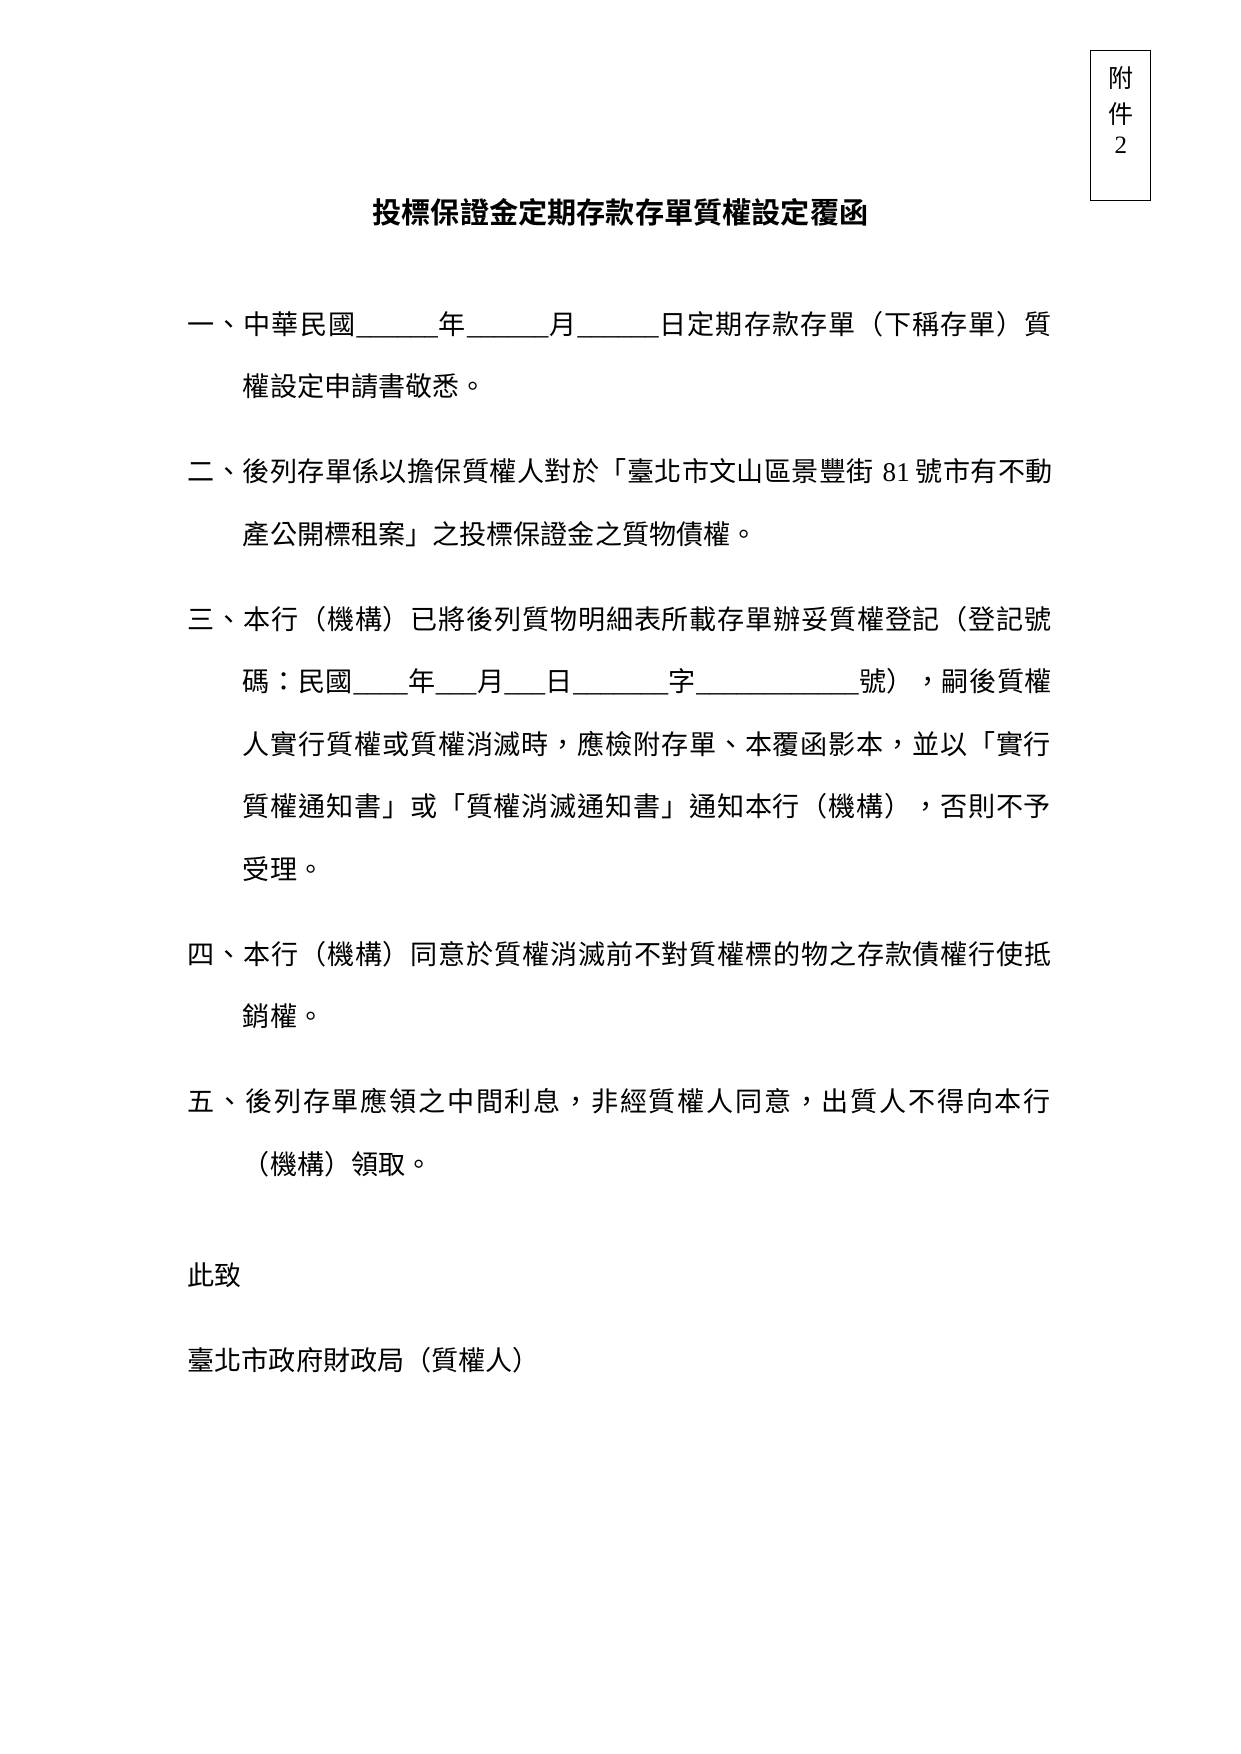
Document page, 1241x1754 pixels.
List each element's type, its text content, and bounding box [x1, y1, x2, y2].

text 四、本行（機構）同意於質權消滅前不對質權標的物之存款債權行使抵銷權。 [187, 911, 1053, 1036]
text 二、後列存單係以擔保質權人對於「臺北市文山區景豐街81號市有不動產公開標租案」之投標保證金之質物債權。 [187, 428, 1053, 553]
text 三、本行（機構）已將後列質物明細表所載存單辦妥質權登記（登記號碼：民國____年___月___日_______字____________號），嗣後質權人實行質權或質權消滅時，應檢附存單、本覆函影本，並以「實行質權通知書」或「質權消滅通知書」通知本行（機構），否則不予受理。 [187, 576, 1053, 888]
text 臺北市政府財政局（質權人） [187, 1317, 1053, 1379]
text 一、中華民國______年______月______日定期存款存單（下稱存單）質權設定申請書敬悉。 [187, 281, 1053, 406]
text 投標保證金定期存款存單質權設定覆函 [187, 169, 1053, 232]
text 附件2 [1106, 58, 1135, 159]
text 五、後列存單應領之中間利息，非經質權人同意，出質人不得向本行（機構）領取。 [187, 1058, 1053, 1183]
text [1091, 51, 1150, 200]
text 此致 [187, 1232, 1053, 1294]
